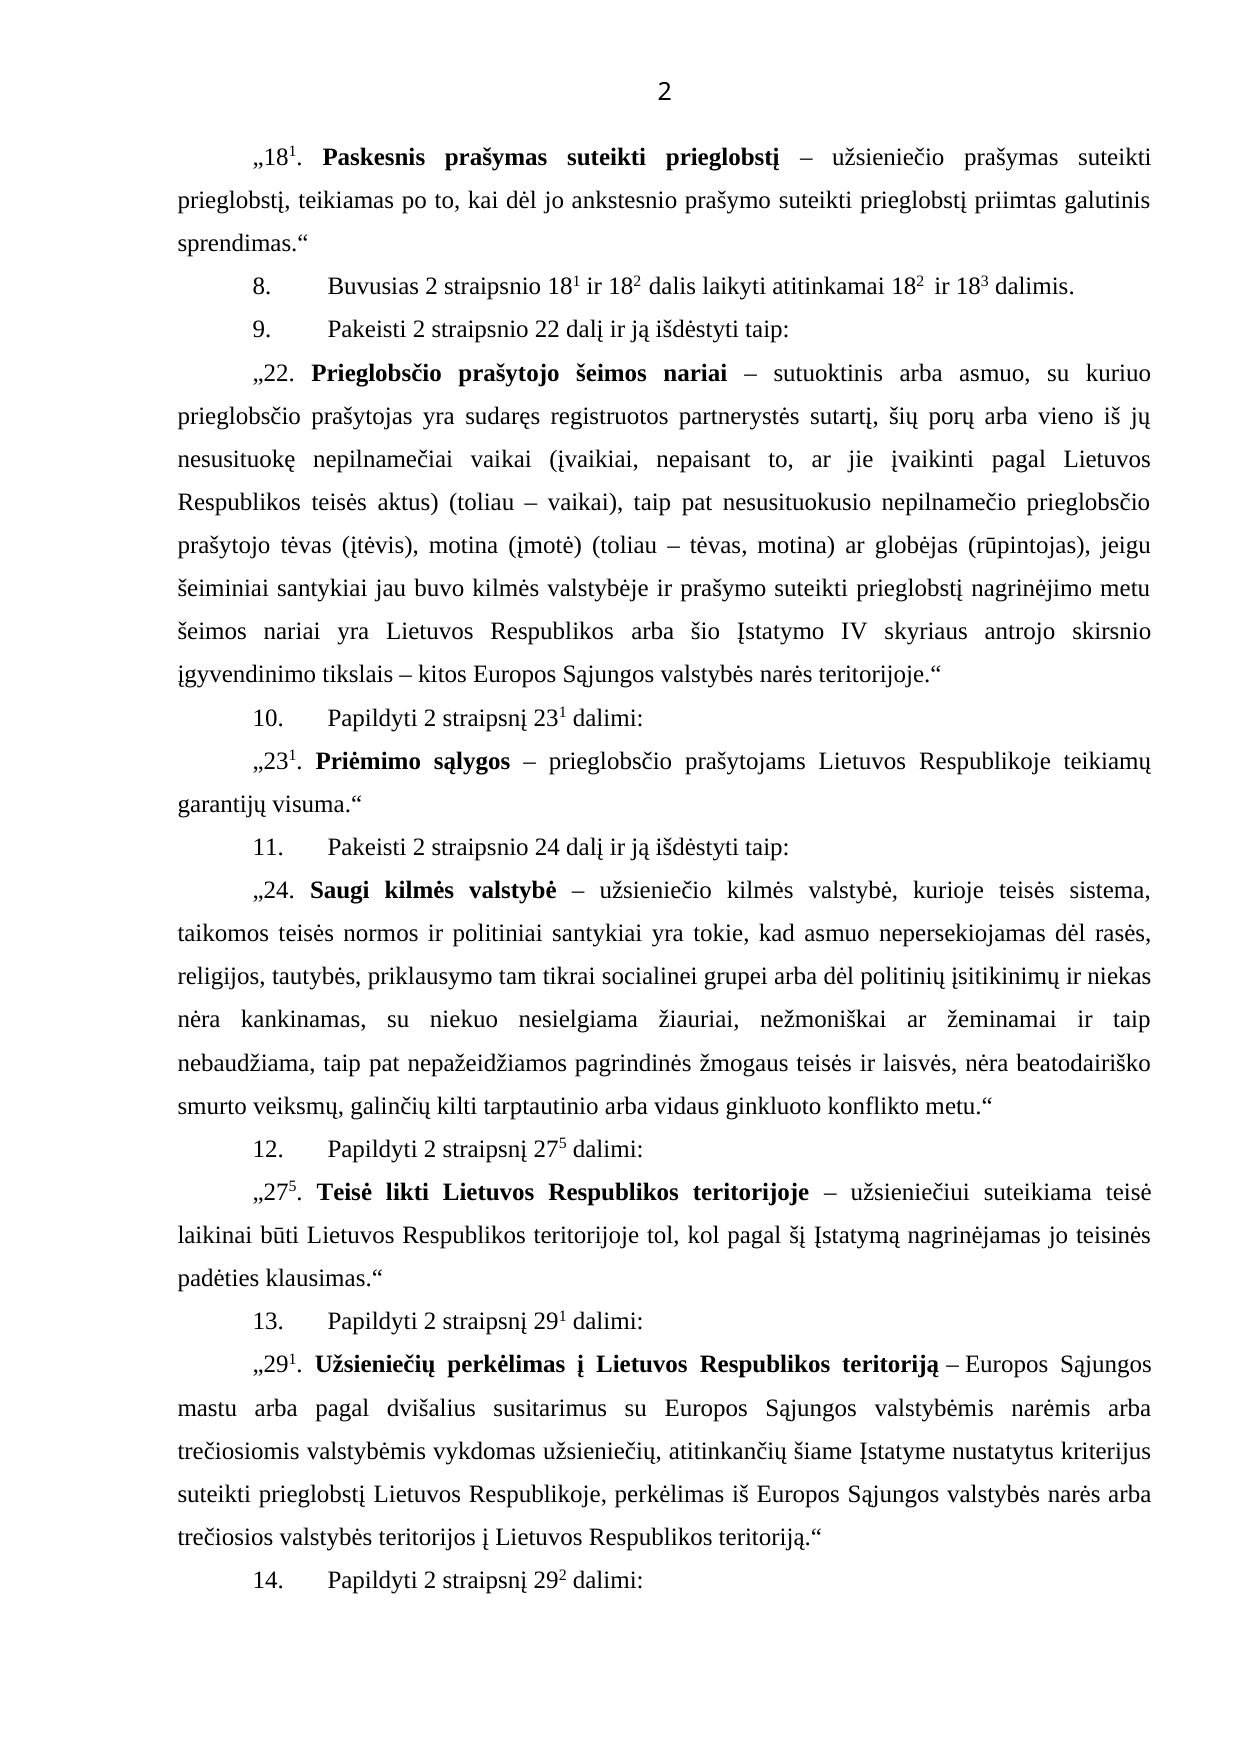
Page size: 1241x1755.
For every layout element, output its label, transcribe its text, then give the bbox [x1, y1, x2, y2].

text 12. Papildyti 2 straipsnį 275 dalimi: [177, 1134, 1152, 1163]
text 11. Pakeisti 2 straipsnio 24 dalį ir ją išdėstyti taip: [177, 832, 1152, 861]
text 10. Papildyti 2 straipsnį 231 dalimi: [177, 703, 1152, 731]
text 8. Buvusias 2 straipsnio 181 ir 182 dalis laikyti atitinkamai 182 ir 183 dalimis. [177, 271, 1152, 300]
text 13. Papildyti 2 straipsnį 291 dalimi: [177, 1306, 1152, 1335]
text „181. Paskesnis prašymas suteikti prieglobstį – užsieniečio prašymas suteikti prieglobstį, teikiamas po to, kai dėl jo ankstesnio prašymo suteikti prieglobstį priimtas galutinis sprendimas.“ [177, 142, 1152, 257]
text 9. Pakeisti 2 straipsnio 22 dalį ir ją išdėstyti taip: [177, 314, 1152, 343]
text „231. Priėmimo sąlygos – prieglobsčio prašytojams Lietuvos Respublikoje teikiamų garantijų visuma.“ [177, 746, 1152, 818]
text 14. Papildyti 2 straipsnį 292 dalimi: [177, 1565, 1152, 1594]
text „275. Teisė likti Lietuvos Respublikos teritorijoje – užsieniečiui suteikiama teisė laikinai būti Lietuvos Respublikos teritorijoje tol, kol pagal šį Įstatymą nagrinėjamas jo teisinės padėties klausimas.“ [177, 1177, 1152, 1292]
text „291. Užsieniečių perkėlimas į Lietuvos Respublikos teritoriją – Europos Sąjungos mastu arba pagal dvišalius susitarimus su Europos Sąjungos valstybėmis narėmis arba trečiosiomis valstybėmis vykdomas užsieniečių, atitinkančių šiame Įstatyme nustatytus kriterijus suteikti prieglobstį Lietuvos Respublikoje, perkėlimas iš Europos Sąjungos valstybės narės arba trečiosios valstybės teritorijos į Lietuvos Respublikos teritoriją.“ [177, 1349, 1152, 1551]
text „22. Prieglobsčio prašytojo šeimos nariai – sutuoktinis arba asmuo, su kuriuo prieglobsčio prašytojas yra sudaręs registruotos partnerystės sutartį, šių porų arba vieno iš jų nesusituokę nepilnamečiai vaikai (įvaikiai, nepaisant to, ar jie įvaikinti pagal Lietuvos Respublikos teisės aktus) (toliau – vaikai), taip pat nesusituokusio nepilnamečio prieglobsčio prašytojo tėvas (įtėvis), motina (įmotė) (toliau – tėvas, motina) ar globėjas (rūpintojas), jeigu šeiminiai santykiai jau buvo kilmės valstybėje ir prašymo suteikti prieglobstį nagrinėjimo metu šeimos nariai yra Lietuvos Respublikos arba šio Įstatymo IV skyriaus antrojo skirsnio įgyvendinimo tikslais – kitos Europos Sąjungos valstybės narės teritorijoje.“ [177, 358, 1152, 688]
text „24. Saugi kilmės valstybė – užsieniečio kilmės valstybė, kurioje teisės sistema, taikomos teisės normos ir politiniai santykiai yra tokie, kad asmuo nepersekiojamas dėl rasės, religijos, tautybės, priklausymo tam tikrai socialinei grupei arba dėl politinių įsitikinimų ir niekas nėra kankinamas, su niekuo nesielgiama žiauriai, nežmoniškai ar žeminamai ir taip nebaudžiama, taip pat nepažeidžiamos pagrindinės žmogaus teisės ir laisvės, nėra beatodairiško smurto veiksmų, galinčių kilti tarptautinio arba vidaus ginkluoto konflikto metu.“ [177, 875, 1152, 1119]
